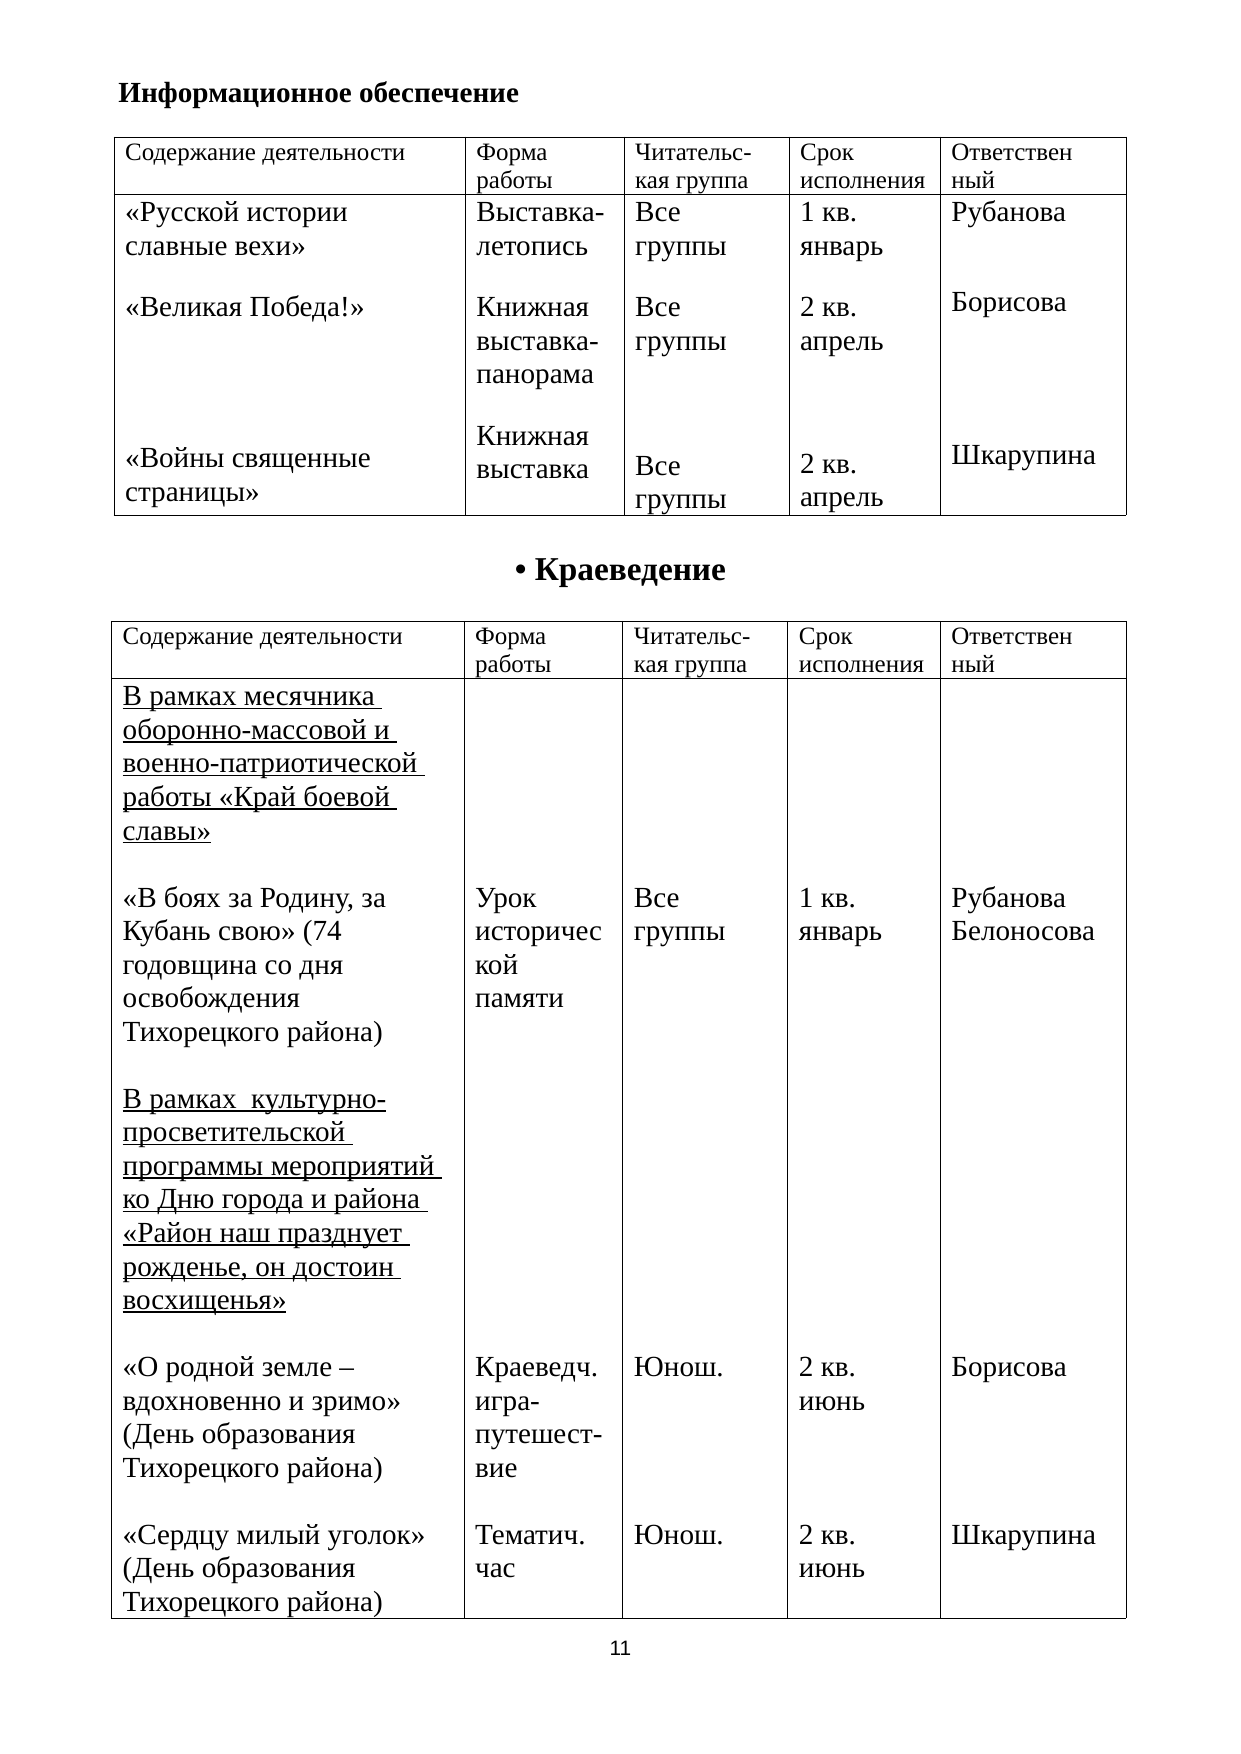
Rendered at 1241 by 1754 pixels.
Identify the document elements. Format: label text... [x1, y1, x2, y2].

table_cell Выставка-летопись Книжная выставка-панорама Книжная выставка [466, 195, 624, 515]
table_header Содержание деятельности [112, 622, 464, 678]
table_header Ответствен ный [941, 622, 1126, 678]
table_header Ответствен ный [941, 138, 1126, 194]
table_header Форма работы [465, 622, 622, 678]
table_cell Урок исторической памяти Краеведч. игра- путешест-вие Тематич. час [465, 679, 622, 1618]
table_cell Все группы Юнош. Юнош. [623, 679, 787, 1618]
table_header Срок исполнения [788, 622, 940, 678]
table_header Читательс-кая группа [623, 622, 787, 678]
text Информационное обеспечение [118, 75, 1122, 108]
table_cell «Русской истории славные вехи» «Великая Победа!» «Войны священные страницы» [115, 195, 465, 515]
table_header Содержание деятельности [115, 138, 465, 194]
table_cell Рубанова Борисова Шкарупина [941, 195, 1126, 515]
table_cell Рубанова Белоносова Борисова Шкарупина [941, 679, 1126, 1618]
table_header Срок исполнения [790, 138, 940, 194]
text • Краеведение [118, 549, 1122, 587]
table_cell Все группы Все группы Все группы [625, 195, 789, 515]
table_header Форма работы [466, 138, 624, 194]
table_cell 1 кв. январь 2 кв. апрель 2 кв. апрель [790, 195, 940, 515]
table_header Читательс-кая группа [625, 138, 789, 194]
table_cell 1 кв. январь 2 кв. июнь 2 кв. июнь [788, 679, 940, 1618]
table_cell В рамках месячника оборонно-массовой и военно-патриотической работы «Край боевой славы» «В боях за Родину, за Кубань свою» (74 годовщина со дня освобождения Тихорецкого района) В рамках культурно-просветительской программы мероприятий ко Дню города и района «Район наш празднует рожденье, он достоин восхищенья» «О родной земле – вдохновенно и зримо» (День образования Тихорецкого района) «Сердцу милый уголок» (День образования Тихорецкого района) [112, 679, 464, 1618]
